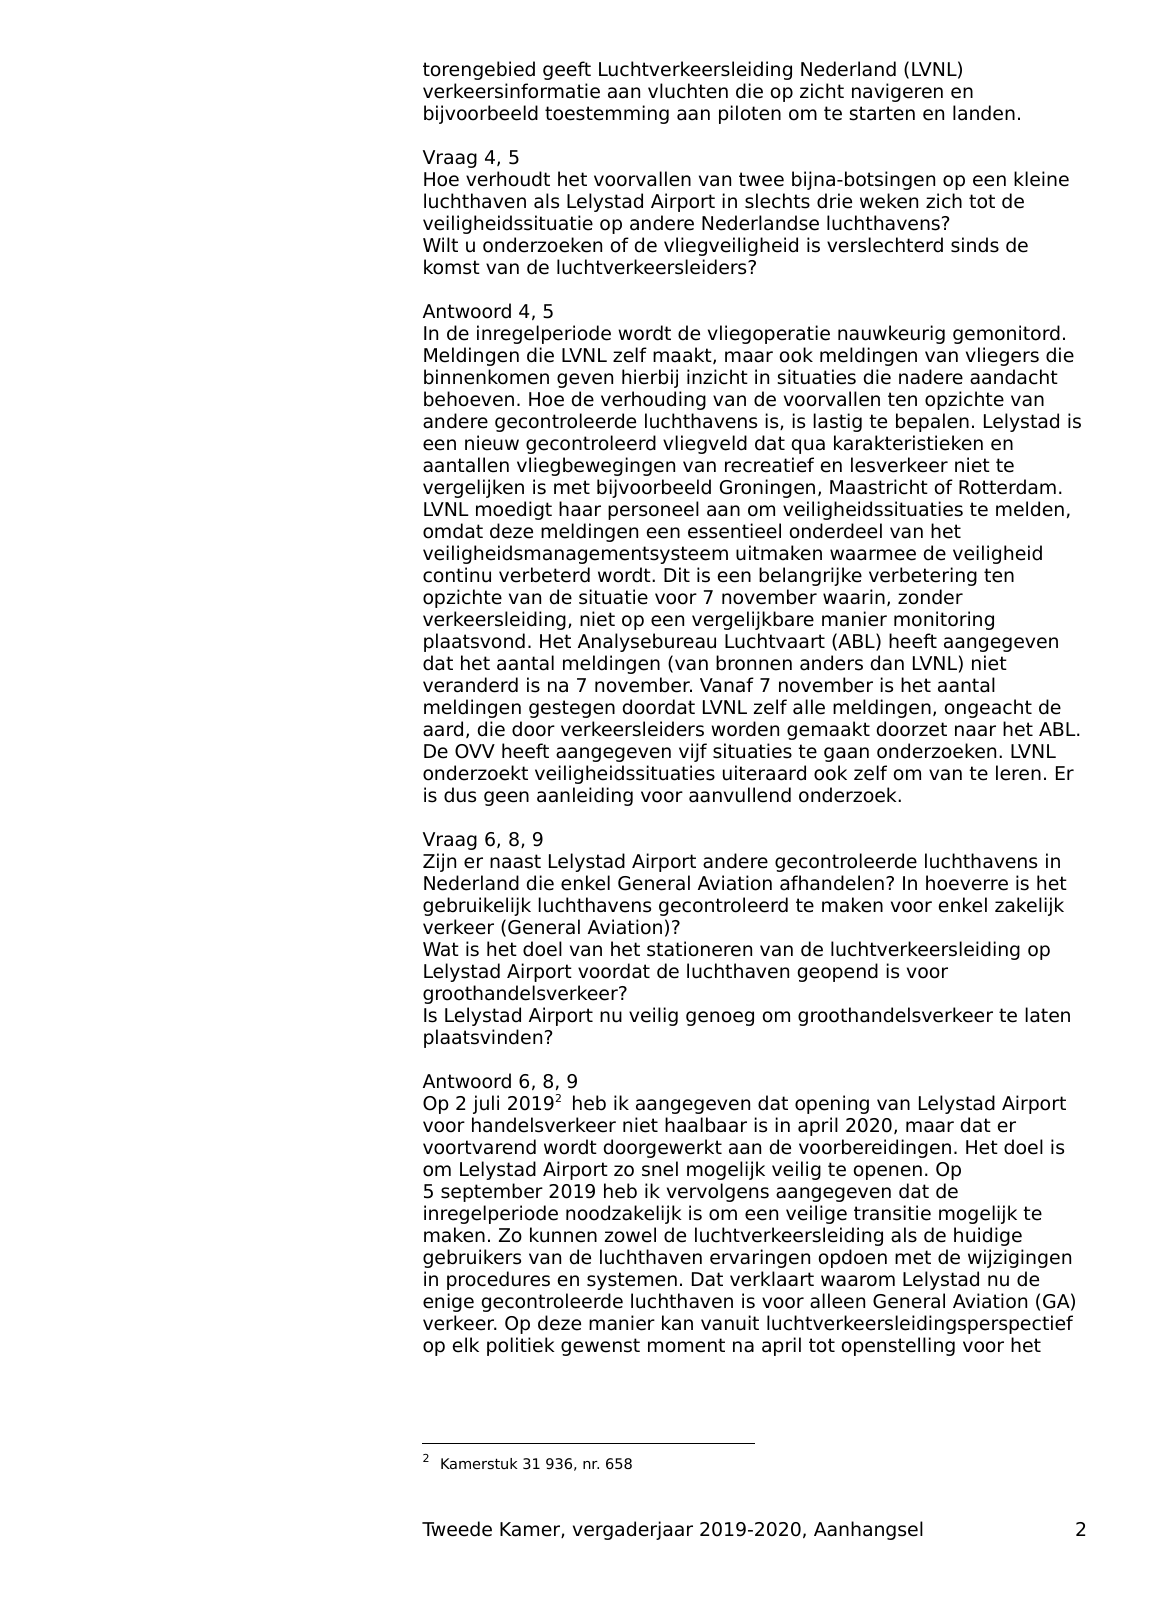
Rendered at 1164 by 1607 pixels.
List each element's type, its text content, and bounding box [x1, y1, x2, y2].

text Antwoord 6, 8, 9 [422, 1071, 1087, 1093]
text Vraag 6, 8, 9 [422, 829, 1087, 851]
text Vraag 4, 5 [422, 147, 1087, 169]
text Wat is het doel van het stationeren van de luchtverkeersleiding op Lelystad Airport voordat de luchthaven geopend is voor groothandelsverkeer? [422, 939, 1087, 1005]
text Hoe verhoudt het voorvallen van twee bijna-botsingen op een kleine luchthaven als Lelystad Airport in slechts drie weken zich tot de veiligheidssituatie op andere Nederlandse luchthavens? [422, 169, 1087, 235]
text Wilt u onderzoeken of de vliegveiligheid is verslechterd sinds de komst van de luchtverkeersleiders? [422, 235, 1087, 279]
text torengebied geeft Luchtverkeersleiding Nederland (LVNL) verkeersinformatie aan vluchten die op zicht navigeren en bijvoorbeeld toestemming aan piloten om te starten en landen. [422, 59, 1087, 125]
text Antwoord 4, 5 [422, 301, 1087, 323]
text Is Lelystad Airport nu veilig genoeg om groothandelsverkeer te laten plaatsvinden? [422, 1005, 1087, 1049]
text Kamerstuk 31 936, nr. 658 [422, 1452, 1087, 1474]
text In de inregelperiode wordt de vliegoperatie nauwkeurig gemonitord. Meldingen die LVNL zelf maakt, maar ook meldingen van vliegers die binnenkomen geven hierbij inzicht in situaties die nadere aandacht behoeven. Hoe de verhouding van de voorvallen ten opzichte van andere gecontroleerde luchthavens is, is lastig te bepalen. Lelystad is een nieuw gecontroleerd vliegveld dat qua karakteristieken en aantallen vliegbewegingen van recreatief en lesverkeer niet te vergelijken is met bijvoorbeeld Groningen, Maastricht of Rotterdam. LVNL moedigt haar personeel aan om veiligheidssituaties te melden, omdat deze meldingen een essentieel onderdeel van het veiligheidsmanagementsysteem uitmaken waarmee de veiligheid continu verbeterd wordt. Dit is een belangrijke verbetering ten opzichte van de situatie voor 7 november waarin, zonder verkeersleiding, niet op een vergelijkbare manier monitoring plaatsvond. Het Analysebureau Luchtvaart (ABL) heeft aangegeven dat het aantal meldingen (van bronnen anders dan LVNL) niet veranderd is na 7 november. Vanaf 7 november is het aantal meldingen gestegen doordat LVNL zelf alle meldingen, ongeacht de aard, die door verkeersleiders worden gemaakt doorzet naar het ABL. De OVV heeft aangegeven vijf situaties te gaan onderzoeken. LVNL onderzoekt veiligheidssituaties uiteraard ook zelf om van te leren. Er is dus geen aanleiding voor aanvullend onderzoek. [422, 323, 1087, 807]
text Zijn er naast Lelystad Airport andere gecontroleerde luchthavens in Nederland die enkel General Aviation afhandelen? In hoeverre is het gebruikelijk luchthavens gecontroleerd te maken voor enkel zakelijk verkeer (General Aviation)? [422, 851, 1087, 939]
text Op 2 juli 2019 heb ik aangegeven dat opening van Lelystad Airport voor handelsverkeer niet haalbaar is in april 2020, maar dat er voortvarend wordt doorgewerkt aan de voorbereidingen. Het doel is om Lelystad Airport zo snel mogelijk veilig te openen. Op 5 september 2019 heb ik vervolgens aangegeven dat de inregelperiode noodzakelijk is om een veilige transitie mogelijk te maken. Zo kunnen zowel de luchtverkeersleiding als de huidige gebruikers van de luchthaven ervaringen opdoen met de wijzigingen in procedures en systemen. Dat verklaart waarom Lelystad nu de enige gecontroleerde luchthaven is voor alleen General Aviation (GA) verkeer. Op deze manier kan vanuit luchtverkeersleidingsperspectief op elk politiek gewenst moment na april tot openstelling voor het [422, 1093, 1087, 1357]
